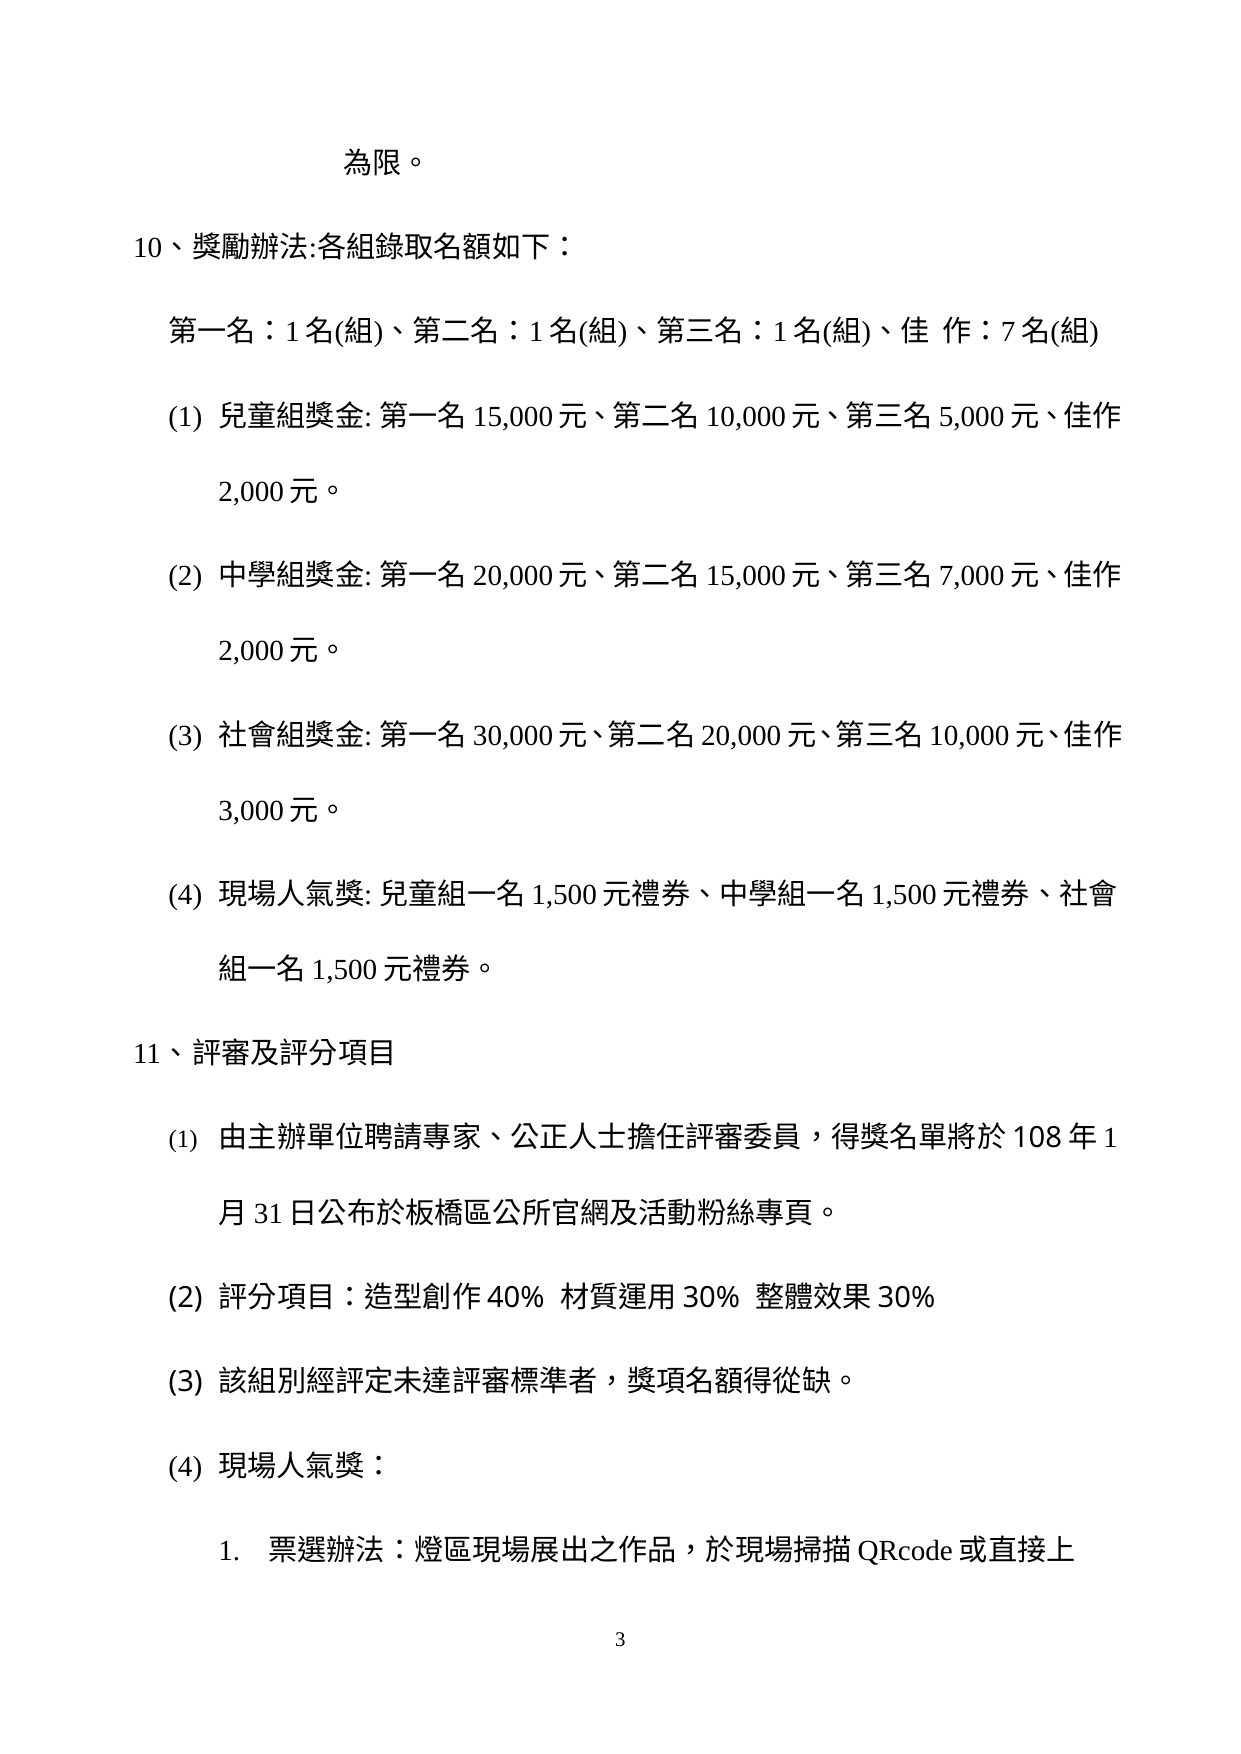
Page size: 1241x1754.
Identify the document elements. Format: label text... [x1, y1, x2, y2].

list 評分項目：造型創作40% 材質運用30% 整體效果30% [168, 1257, 1122, 1332]
list 中學組獎金: 第一名20,000元、第二名15,000元、第三名7,000元、佳作2,000元。 [168, 535, 1122, 685]
list 票選辦法：燈區現場展出之作品，於現場掃描QRcode或直接上 [218, 1510, 1122, 1585]
text 為限。 [343, 123, 1122, 198]
list 評審及評分項目 [133, 1013, 1122, 1088]
text 第一名：1名(組)、第二名：1名(組)、第三名：1名(組)、佳 作：7名(組) [168, 292, 1122, 367]
list 由主辦單位聘請專家、公正人士擔任評審委員，得獎名單將於108年1月31日公布於板橋區公所官網及活動粉絲專頁。 [168, 1098, 1122, 1248]
list 該組別經評定未達評審標準者，獎項名額得從缺。 [168, 1342, 1122, 1417]
list 獎勵辦法:各組錄取名額如下： [133, 207, 1122, 282]
list 兒童組獎金: 第一名15,000元、第二名10,000元、第三名5,000元、佳作2,000元。 [168, 376, 1122, 526]
list 社會組獎金: 第一名30,000元、第二名20,000元、第三名10,000元、佳作3,000元。 [168, 695, 1122, 845]
list 現場人氣獎: 兒童組一名1,500元禮券、中學組一名1,500元禮券、社會組一名1,500元禮券。 [168, 854, 1122, 1004]
list 現場人氣獎： [168, 1426, 1122, 1501]
